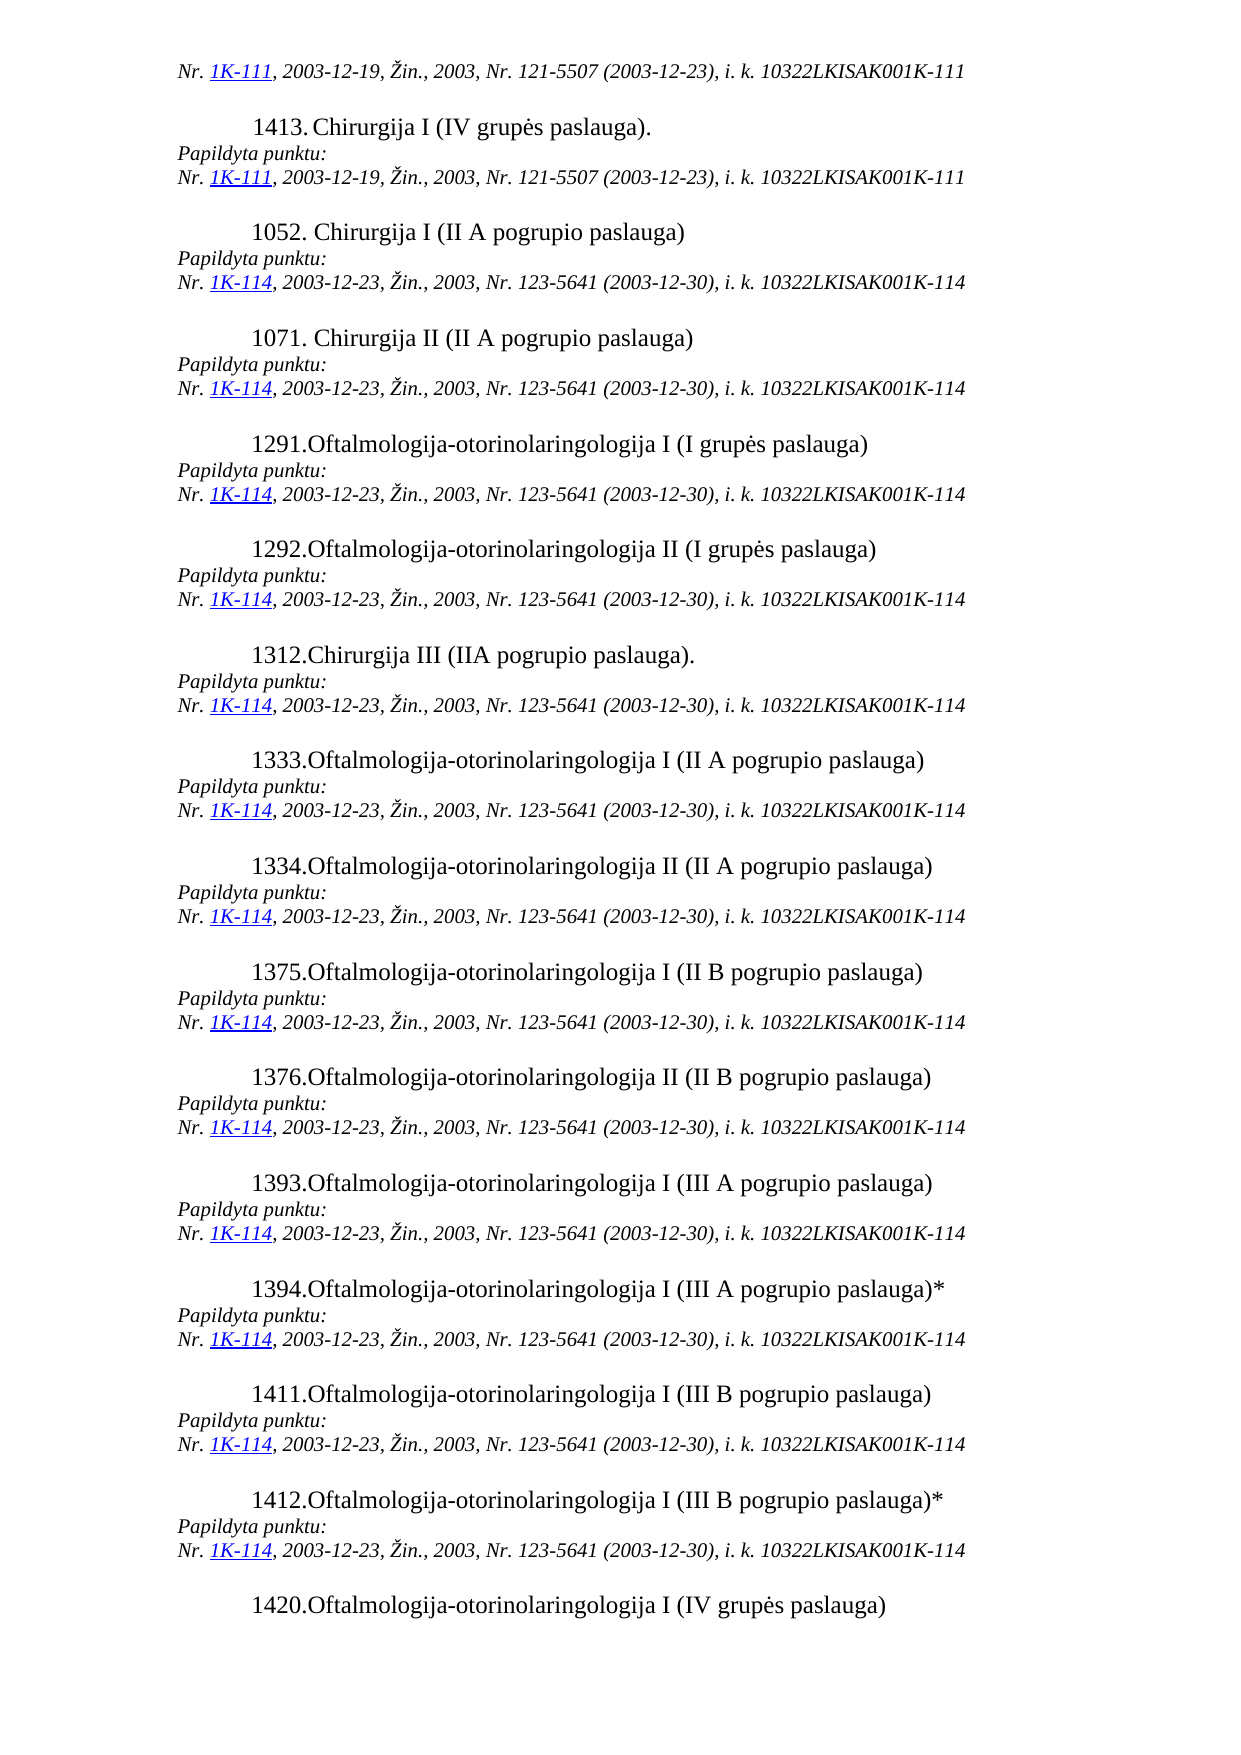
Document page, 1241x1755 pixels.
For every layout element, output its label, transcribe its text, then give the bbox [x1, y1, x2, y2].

text 1071. Chirurgija II (II A pogrupio paslauga) [177, 323, 1181, 352]
text Nr. 1K-114, 2003-12-23, Žin., 2003, Nr. 123-5641 (2003-12-30), i. k. 10322LKISAK001K-114 [177, 1115, 1181, 1139]
text Papildyta punktu: [177, 1197, 1181, 1221]
text Nr. 1K-114, 2003-12-23, Žin., 2003, Nr. 123-5641 (2003-12-30), i. k. 10322LKISAK001K-114 [177, 1327, 1181, 1351]
text Papildyta punktu: [177, 774, 1181, 798]
text Nr. 1K-111, 2003-12-19, Žin., 2003, Nr. 121-5507 (2003-12-23), i. k. 10322LKISAK001K-111 [177, 165, 1181, 189]
text Papildyta punktu: [177, 986, 1181, 1010]
text 1393.Oftalmologija-otorinolaringologija I (III A pogrupio paslauga) [177, 1168, 1181, 1197]
text 1312.Chirurgija III (IIA pogrupio paslauga). [177, 640, 1181, 669]
text 1334.Oftalmologija-otorinolaringologija II (II A pogrupio paslauga) [177, 851, 1181, 880]
text Papildyta punktu: [177, 1302, 1181, 1327]
text 1411.Oftalmologija-otorinolaringologija I (III B pogrupio paslauga) [177, 1379, 1181, 1408]
text Nr. 1K-114, 2003-12-23, Žin., 2003, Nr. 123-5641 (2003-12-30), i. k. 10322LKISAK001K-114 [177, 587, 1181, 611]
text Papildyta punktu: [177, 669, 1181, 693]
text 1052. Chirurgija I (II A pogrupio paslauga) [177, 217, 1181, 246]
text Papildyta punktu: [177, 457, 1181, 482]
text Nr. 1K-114, 2003-12-23, Žin., 2003, Nr. 123-5641 (2003-12-30), i. k. 10322LKISAK001K-114 [177, 1432, 1181, 1456]
text Nr. 1K-114, 2003-12-23, Žin., 2003, Nr. 123-5641 (2003-12-30), i. k. 10322LKISAK001K-114 [177, 693, 1181, 717]
text Papildyta punktu: [177, 141, 1181, 165]
text Nr. 1K-114, 2003-12-23, Žin., 2003, Nr. 123-5641 (2003-12-30), i. k. 10322LKISAK001K-114 [177, 270, 1181, 294]
text Nr. 1K-114, 2003-12-23, Žin., 2003, Nr. 123-5641 (2003-12-30), i. k. 10322LKISAK001K-114 [177, 482, 1181, 506]
text Nr. 1K-114, 2003-12-23, Žin., 2003, Nr. 123-5641 (2003-12-30), i. k. 10322LKISAK001K-114 [177, 904, 1181, 928]
text Nr. 1K-114, 2003-12-23, Žin., 2003, Nr. 123-5641 (2003-12-30), i. k. 10322LKISAK001K-114 [177, 798, 1181, 822]
text 1292.Oftalmologija-otorinolaringologija II (I grupės paslauga) [177, 534, 1181, 563]
text 1291.Oftalmologija-otorinolaringologija I (I grupės paslauga) [177, 429, 1181, 457]
text 1413. Chirurgija I (IV grupės paslauga). [177, 112, 1181, 141]
text 1412.Oftalmologija-otorinolaringologija I (III B pogrupio paslauga)* [177, 1485, 1181, 1514]
text Nr. 1K-111, 2003-12-19, Žin., 2003, Nr. 121-5507 (2003-12-23), i. k. 10322LKISAK001K-111 [177, 59, 1181, 83]
text Papildyta punktu: [177, 1091, 1181, 1115]
text Nr. 1K-114, 2003-12-23, Žin., 2003, Nr. 123-5641 (2003-12-30), i. k. 10322LKISAK001K-114 [177, 1010, 1181, 1034]
text Nr. 1K-114, 2003-12-23, Žin., 2003, Nr. 123-5641 (2003-12-30), i. k. 10322LKISAK001K-114 [177, 376, 1181, 400]
text Papildyta punktu: [177, 563, 1181, 587]
text Papildyta punktu: [177, 880, 1181, 904]
text Papildyta punktu: [177, 1514, 1181, 1538]
text Papildyta punktu: [177, 352, 1181, 376]
text 1333.Oftalmologija-otorinolaringologija I (II A pogrupio paslauga) [177, 746, 1181, 774]
text 1420.Oftalmologija-otorinolaringologija I (IV grupės paslauga) [177, 1591, 1181, 1619]
text 1375.Oftalmologija-otorinolaringologija I (II B pogrupio paslauga) [177, 957, 1181, 986]
text Papildyta punktu: [177, 246, 1181, 270]
text 1394.Oftalmologija-otorinolaringologija I (III A pogrupio paslauga)* [177, 1274, 1181, 1302]
text Papildyta punktu: [177, 1408, 1181, 1432]
text 1376.Oftalmologija-otorinolaringologija II (II B pogrupio paslauga) [177, 1062, 1181, 1091]
text Nr. 1K-114, 2003-12-23, Žin., 2003, Nr. 123-5641 (2003-12-30), i. k. 10322LKISAK001K-114 [177, 1538, 1181, 1562]
text Nr. 1K-114, 2003-12-23, Žin., 2003, Nr. 123-5641 (2003-12-30), i. k. 10322LKISAK001K-114 [177, 1221, 1181, 1245]
